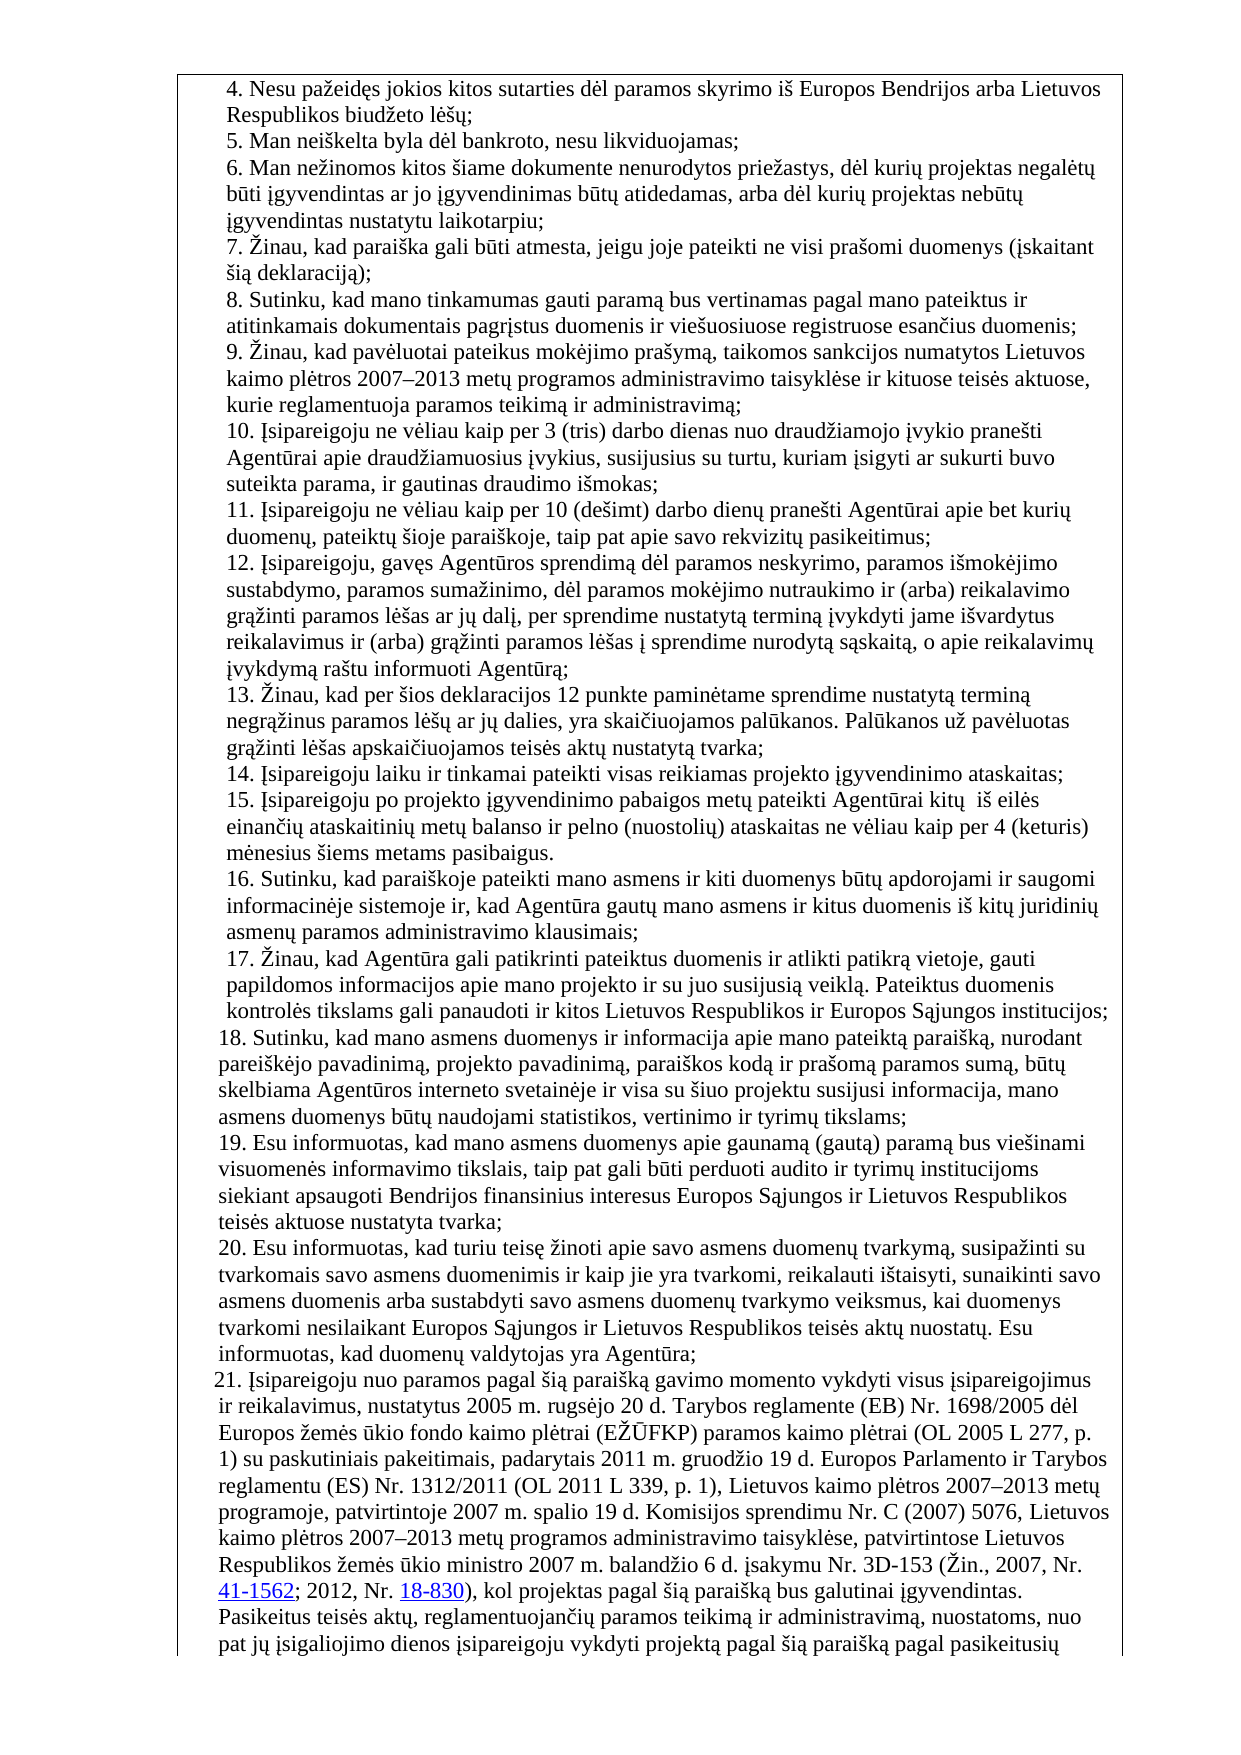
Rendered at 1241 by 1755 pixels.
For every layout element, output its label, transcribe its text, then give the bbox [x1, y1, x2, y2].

table_header 4. Nesu pažeidęs jokios kitos sutarties dėl paramos skyrimo iš Europos Bendrijos arba Lietuvos Respublikos biudžeto lėšų; 5. Man neiškelta byla dėl bankroto, nesu likviduojamas; 6. Man nežinomos kitos šiame dokumente nenurodytos priežastys, dėl kurių projektas negalėtų būti įgyvendintas ar jo įgyvendinimas būtų atidedamas, arba dėl kurių projektas nebūtų įgyvendintas nustatytu laikotarpiu; 7. Žinau, kad paraiška gali būti atmesta, jeigu joje pateikti ne visi prašomi duomenys (įskaitant šią deklaraciją); 8. Sutinku, kad mano tinkamumas gauti paramą bus vertinamas pagal mano pateiktus ir atitinkamais dokumentais pagrįstus duomenis ir viešuosiuose registruose esančius duomenis; 9. Žinau, kad pavėluotai pateikus mokėjimo prašymą, taikomos sankcijos numatytos Lietuvos kaimo plėtros 2007–2013 metų programos administravimo taisyklėse ir kituose teisės aktuose, kurie reglamentuoja paramos teikimą ir administravimą; 10. Įsipareigoju ne vėliau kaip per 3 (tris) darbo dienas nuo draudžiamojo įvykio pranešti Agentūrai apie draudžiamuosius įvykius, susijusius su turtu, kuriam įsigyti ar sukurti buvo suteikta parama, ir gautinas draudimo išmokas; 11. Įsipareigoju ne vėliau kaip per 10 (dešimt) darbo dienų pranešti Agentūrai apie bet kurių duomenų, pateiktų šioje paraiškoje, taip pat apie savo rekvizitų pasikeitimus; 12. Įsipareigoju, gavęs Agentūros sprendimą dėl paramos neskyrimo, paramos išmokėjimo sustabdymo, paramos sumažinimo, dėl paramos mokėjimo nutraukimo ir (arba) reikalavimo grąžinti paramos lėšas ar jų dalį, per sprendime nustatytą terminą įvykdyti jame išvardytus reikalavimus ir (arba) grąžinti paramos lėšas į sprendime nurodytą sąskaitą, o apie reikalavimų įvykdymą raštu informuoti Agentūrą; 13. Žinau, kad per šios deklaracijos 12 punkte paminėtame sprendime nustatytą terminą negrąžinus paramos lėšų ar jų dalies, yra skaičiuojamos palūkanos. Palūkanos už pavėluotas grąžinti lėšas apskaičiuojamos teisės aktų nustatytą tvarka; 14. Įsipareigoju laiku ir tinkamai pateikti visas reikiamas projekto įgyvendinimo ataskaitas; 15. Įsipareigoju po projekto įgyvendinimo pabaigos metų pateikti Agentūrai kitų iš eilės einančių ataskaitinių metų balanso ir pelno (nuostolių) ataskaitas ne vėliau kaip per 4 (keturis) mėnesius šiems metams pasibaigus. 16. Sutinku, kad paraiškoje pateikti mano asmens ir kiti duomenys būtų apdorojami ir saugomi informacinėje sistemoje ir, kad Agentūra gautų mano asmens ir kitus duomenis iš kitų juridinių asmenų paramos administravimo klausimais; 17. Žinau, kad Agentūra gali patikrinti pateiktus duomenis ir atlikti patikrą vietoje, gauti papildomos informacijos apie mano projekto ir su juo susijusią veiklą. Pateiktus duomenis kontrolės tikslams gali panaudoti ir kitos Lietuvos Respublikos ir Europos Sąjungos institucijos; 18. Sutinku, kad mano asmens duomenys ir informacija apie mano pateiktą paraišką, nurodant pareiškėjo pavadinimą, projekto pavadinimą, paraiškos kodą ir prašomą paramos sumą, būtų skelbiama Agentūros interneto svetainėje ir visa su šiuo projektu susijusi informacija, mano asmens duomenys būtų naudojami statistikos, vertinimo ir tyrimų tikslams; 19. Esu informuotas, kad mano asmens duomenys apie gaunamą (gautą) paramą bus viešinami visuomenės informavimo tikslais, taip pat gali būti perduoti audito ir tyrimų institucijoms siekiant apsaugoti Bendrijos finansinius interesus Europos Sąjungos ir Lietuvos Respublikos teisės aktuose nustatyta tvarka; 20. Esu informuotas, kad turiu teisę žinoti apie savo asmens duomenų tvarkymą, susipažinti su tvarkomais savo asmens duomenimis ir kaip jie yra tvarkomi, reikalauti ištaisyti, sunaikinti savo asmens duomenis arba sustabdyti savo asmens duomenų tvarkymo veiksmus, kai duomenys tvarkomi nesilaikant Europos Sąjungos ir Lietuvos Respublikos teisės aktų nuostatų. Esu informuotas, kad duomenų valdytojas yra Agentūra; 21. Įsipareigoju nuo paramos pagal šią paraišką gavimo momento vykdyti visus įsipareigojimus ir reikalavimus, nustatytus 2005 m. rugsėjo 20 d. Tarybos reglamente (EB) Nr. 1698/2005 dėl Europos žemės ūkio fondo kaimo plėtrai (EŽŪFKP) paramos kaimo plėtrai (OL 2005 L 277, p. 1) su paskutiniais pakeitimais, padarytais 2011 m. gruodžio 19 d. Europos Parlamento ir Tarybos reglamentu (ES) Nr. 1312/2011 (OL 2011 L 339, p. 1), Lietuvos kaimo plėtros 2007–2013 metų programoje, patvirtintoje 2007 m. spalio 19 d. Komisijos sprendimu Nr. C (2007) 5076, Lietuvos kaimo plėtros 2007–2013 metų programos administravimo taisyklėse, patvirtintose Lietuvos Respublikos žemės ūkio ministro 2007 m. balandžio 6 d. įsakymu Nr. 3D-153 (Žin., 2007, Nr. 41-1562; 2012, Nr. 18-830), kol projektas pagal šią paraišką bus galutinai įgyvendintas. Pasikeitus teisės aktų, reglamentuojančių paramos teikimą ir administravimą, nuostatoms, nuo pat jų įsigaliojimo dienos įsipareigoju vykdyti projektą pagal šią paraišką pagal pasikeitusių [178, 75, 1122, 1656]
